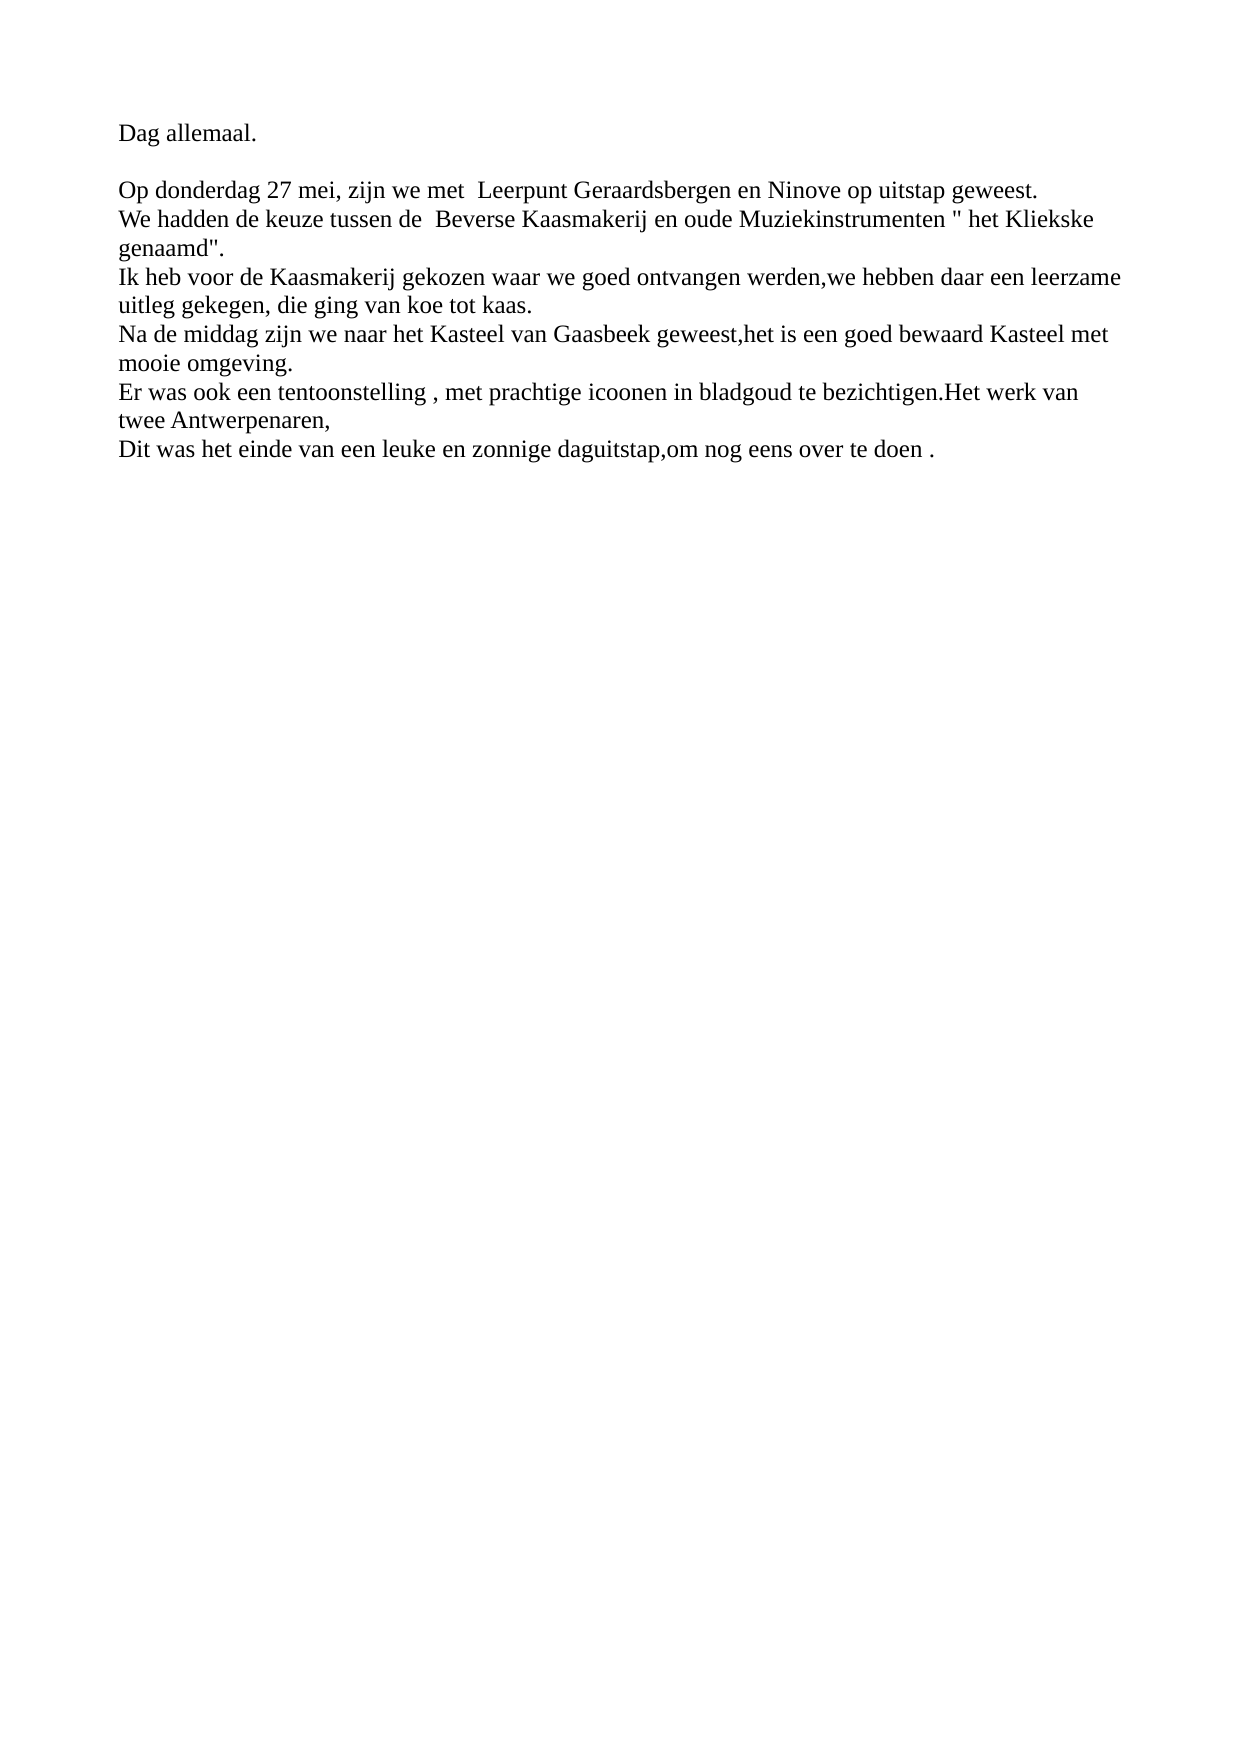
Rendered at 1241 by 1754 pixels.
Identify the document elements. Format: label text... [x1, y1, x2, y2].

text Dag allemaal. Op donderdag 27 mei, zijn we met Leerpunt Geraardsbergen en Ninove op uitstap geweest. We hadden de keuze tussen de Beverse Kaasmakerij en oude Muziekinstrumenten " het Kliekske genaamd". Ik heb voor de Kaasmakerij gekozen waar we goed ontvangen werden,we hebben daar een leerzame uitleg gekegen, die ging van koe tot kaas. Na de middag zijn we naar het Kasteel van Gaasbeek geweest,het is een goed bewaard Kasteel met mooie omgeving. Er was ook een tentoonstelling , met prachtige icoonen in bladgoud te bezichtigen.Het werk van twee Antwerpenaren, [118, 118, 1122, 434]
text Dit was het einde van een leuke en zonnige daguitstap,om nog eens over te doen . [118, 434, 1122, 463]
